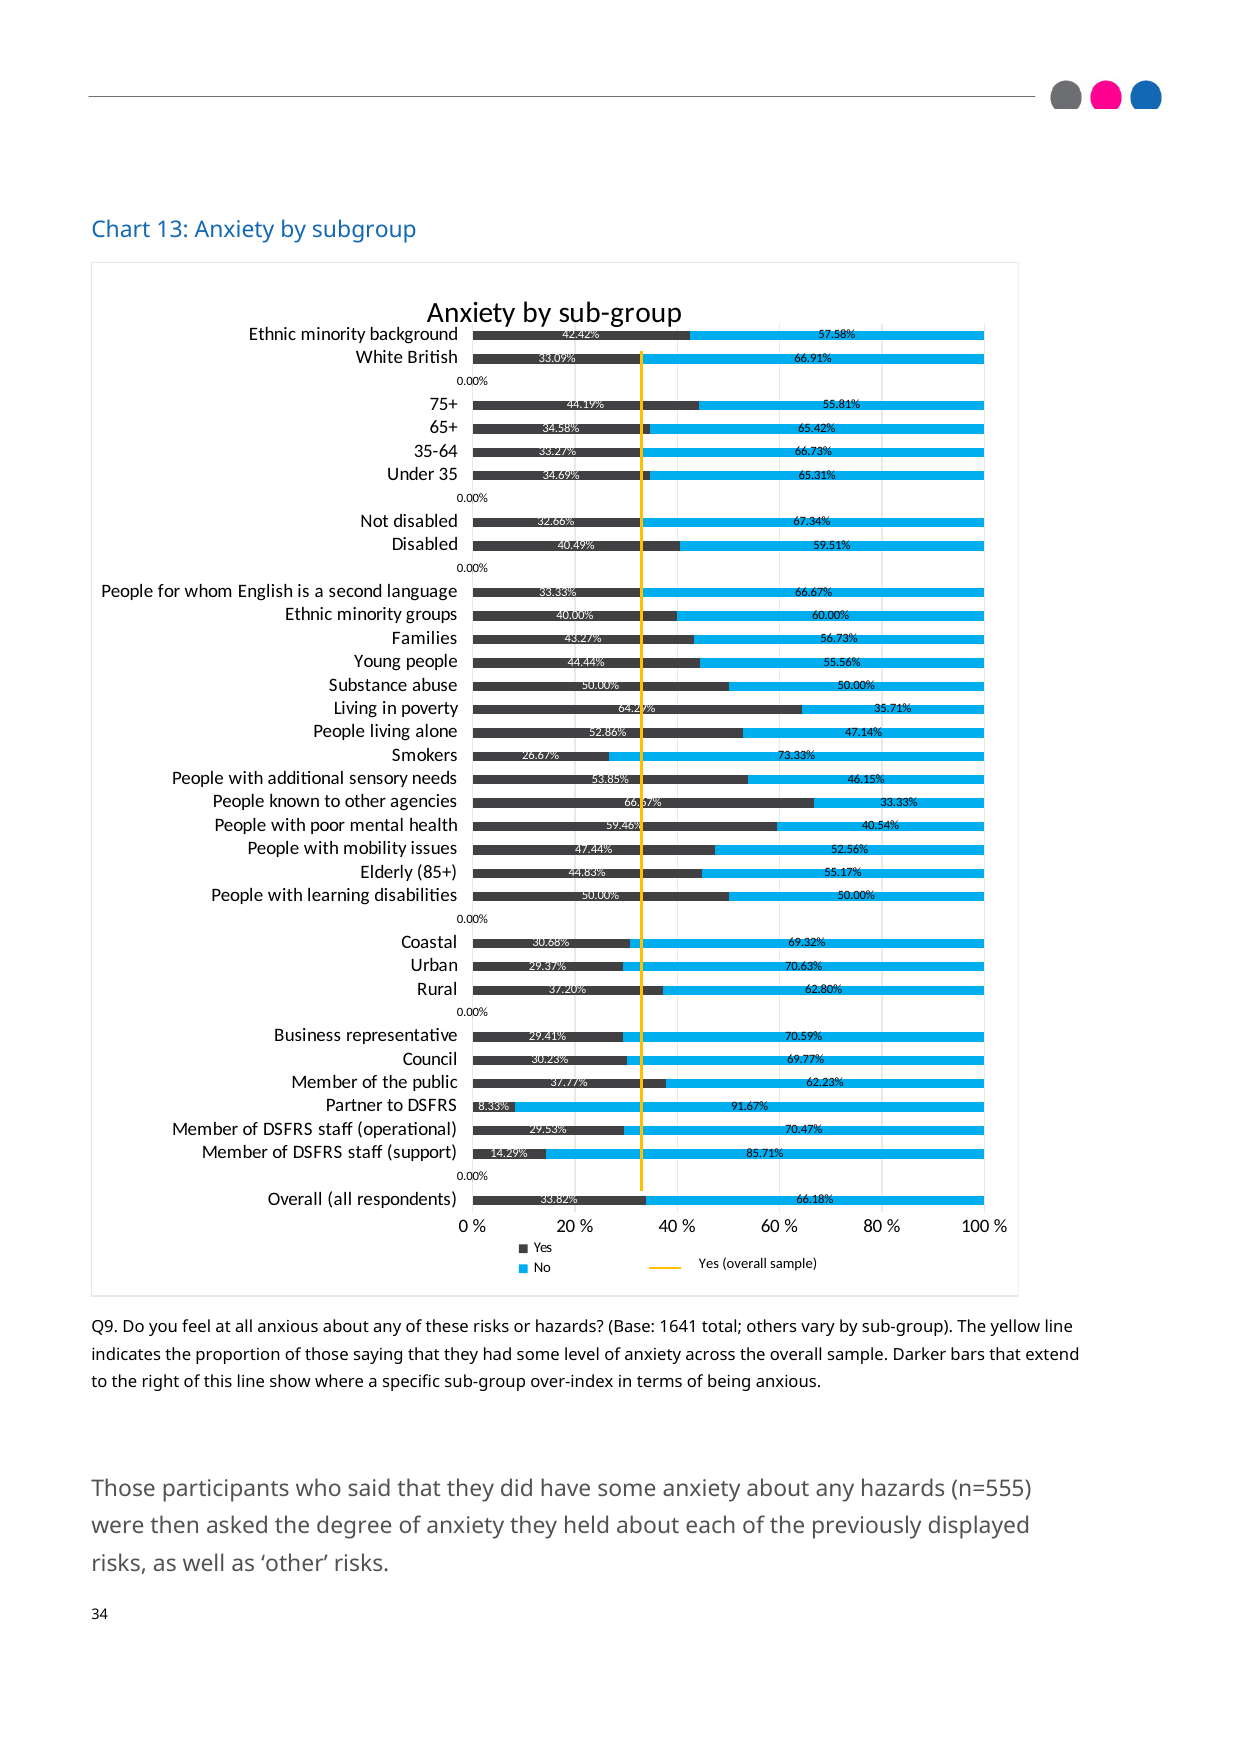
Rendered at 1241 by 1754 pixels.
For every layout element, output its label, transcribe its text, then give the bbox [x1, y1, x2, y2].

text Chart 13: Anxiety by subgroup [91, 212, 1090, 244]
text Q9. Do you feel at all anxious about any of these risks or hazards? (Base: 1641 total; others vary by sub-group). The yellow line indicates the proportion of those saying that they had some level of anxiety across the overall sample. Darker bars that extend to the right of this line show where a specific sub-group over-index in terms of being anxious. [91, 1315, 1090, 1392]
text Yes (overall sample) [692, 1254, 868, 1272]
text Those participants who said that they did have some anxiety about any hazards (n=555) were then asked the degree of anxiety they held about each of the previously displayed risks, as well as ‘other’ risks. [91, 1472, 1090, 1578]
